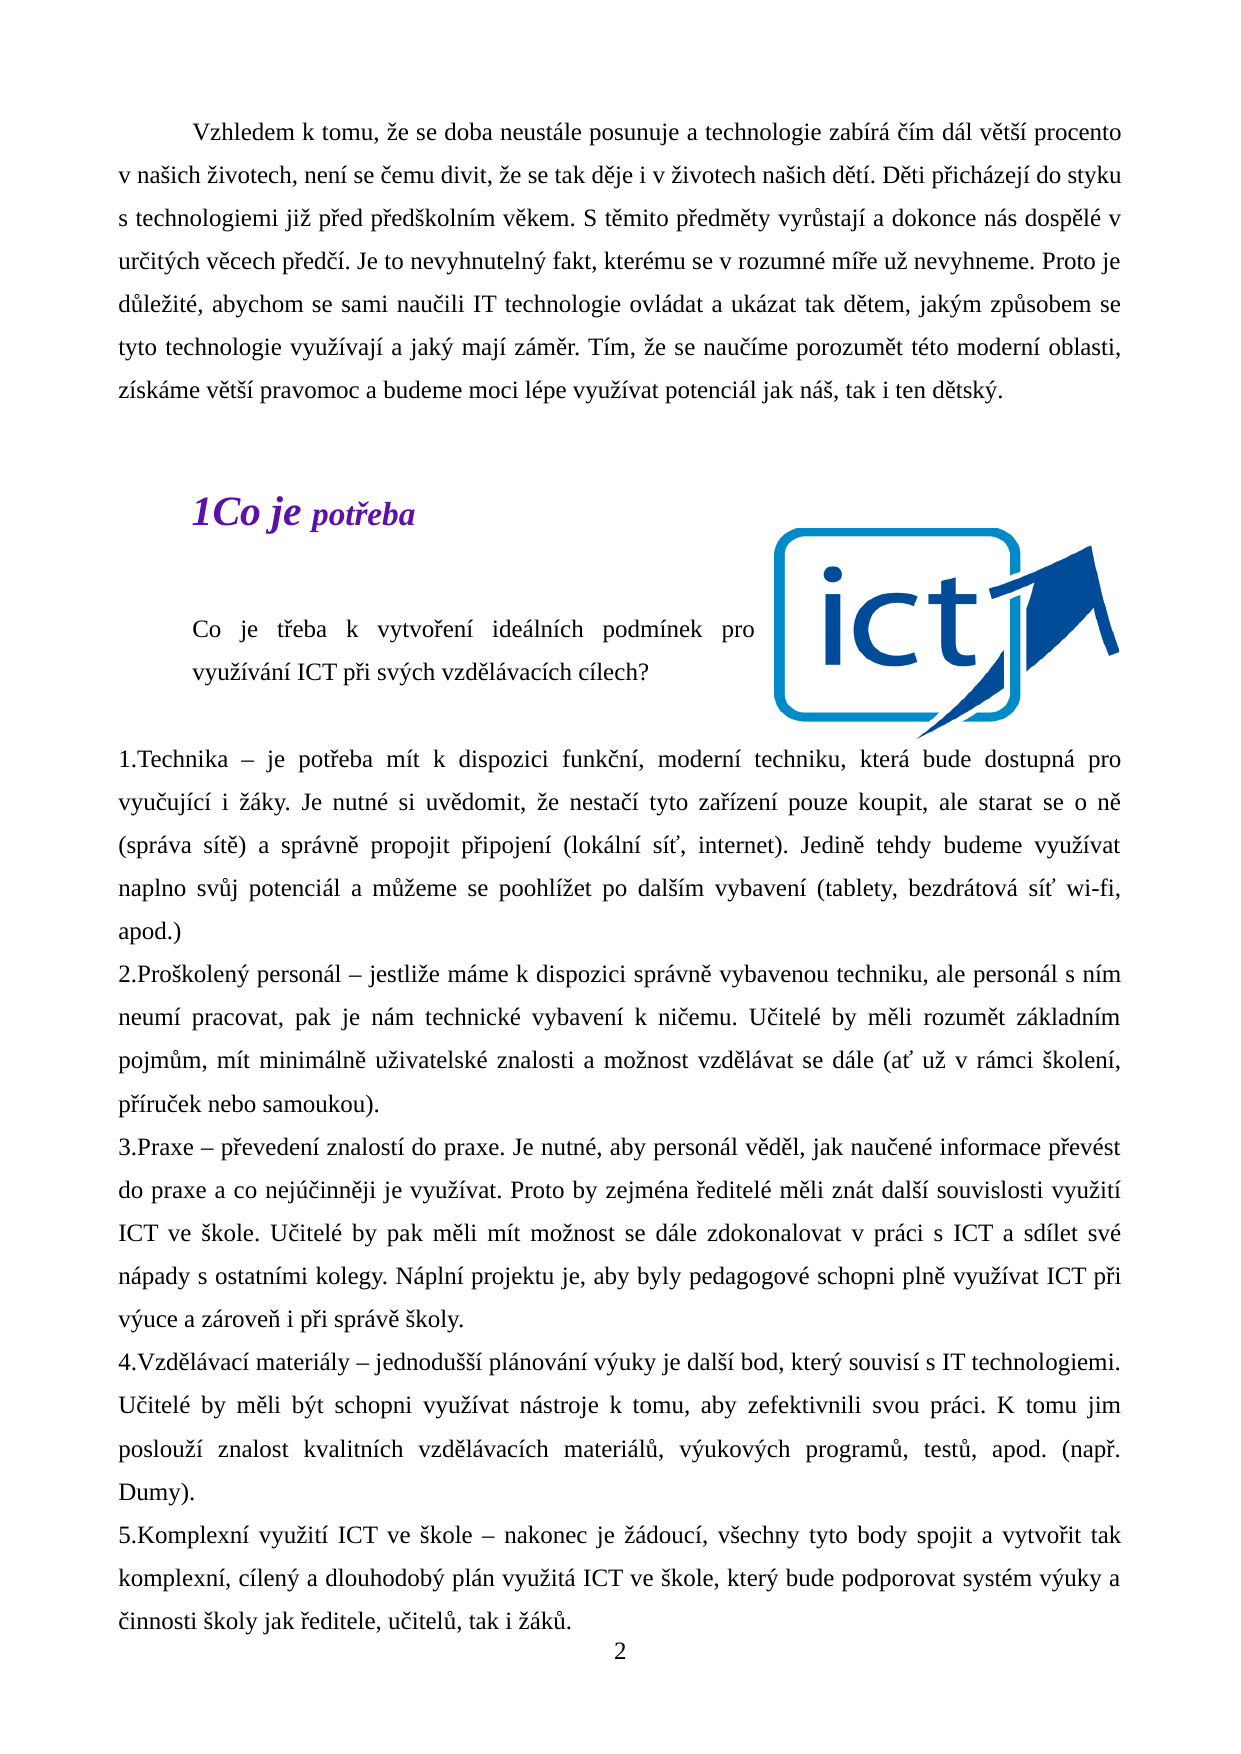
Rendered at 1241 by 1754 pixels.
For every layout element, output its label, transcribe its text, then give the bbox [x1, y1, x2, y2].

text Vzhledem k tomu, že se doba neustále posunuje a technologie zabírá čím dál větší procento v našich životech, není se čemu divit, že se tak děje i v životech našich dětí. Děti přicházejí do styku s technologiemi již před předškolním věkem. S těmito předměty vyrůstají a dokonce nás dospělé v určitých věcech předčí. Je to nevyhnutelný fakt, kterému se v rozumné míře už nevyhneme. Proto je důležité, abychom se sami naučili IT technologie ovládat a ukázat tak dětem, jakým způsobem se tyto technologie využívají a jaký mají záměr. Tím, že se naučíme porozumět této moderní oblasti, získáme větší pravomoc a budeme moci lépe využívat potenciál jak náš, tak i ten dětský. [118, 117, 1122, 404]
text Co je třeba k vytvoření ideálních podmínek pro využívání ICT při svých vzdělávacích cílech? [118, 614, 774, 686]
list Praxe – převedení znalostí do praxe. Je nutné, aby personál věděl, jak naučené informace převést do praxe a co nejúčinněji je využívat. Proto by zejména ředitelé měli znát další souvislosti využití ICT ve škole. Učitelé by pak měli mít možnost se dále zdokonalovat v práci s ICT a sdílet své nápady s ostatními kolegy. Náplní projektu je, aby byly pedagogové schopni plně využívat ICT při výuce a zároveň i při správě školy. [118, 1132, 1122, 1333]
list Vzdělávací materiály – jednodušší plánování výuky je další bod, který souvisí s IT technologiemi. Učitelé by měli být schopni využívat nástroje k tomu, aby zefektivnili svou práci. K tomu jim poslouží znalost kvalitních vzdělávacích materiálů, výukových programů, testů, apod. (např. Dumy). [118, 1347, 1122, 1506]
list Proškolený personál – jestliže máme k dispozici správně vybavenou techniku, ale personál s ním neumí pracovat, pak je nám technické vybavení k ničemu. Učitelé by měli rozumět základním pojmům, mít minimálně uživatelské znalosti a možnost vzdělávat se dále (ať už v rámci školení, příruček nebo samoukou). [118, 959, 1122, 1117]
list Technika – je potřeba mít k dispozici funkční, moderní techniku, která bude dostupná pro vyučující i žáky. Je nutné si uvědomit, že nestačí tyto zařízení pouze koupit, ale starat se o ně (správa sítě) a správně propojit připojení (lokální síť, internet). Jedině tehdy budeme využívat naplno svůj potenciál a můžeme se poohlížet po dalším vybavení (tablety, bezdrátová síť wi-fi, apod.) [118, 744, 1122, 945]
subtitle Co je potřeba [191, 487, 1122, 535]
list Komplexní využití ICT ve škole – nakonec je žádoucí, všechny tyto body spojit a vytvořit tak komplexní, cílený a dlouhodobý plán využitá ICT ve škole, který bude podporovat systém výuky a činnosti školy jak ředitele, učitelů, tak i žáků. [118, 1520, 1122, 1635]
